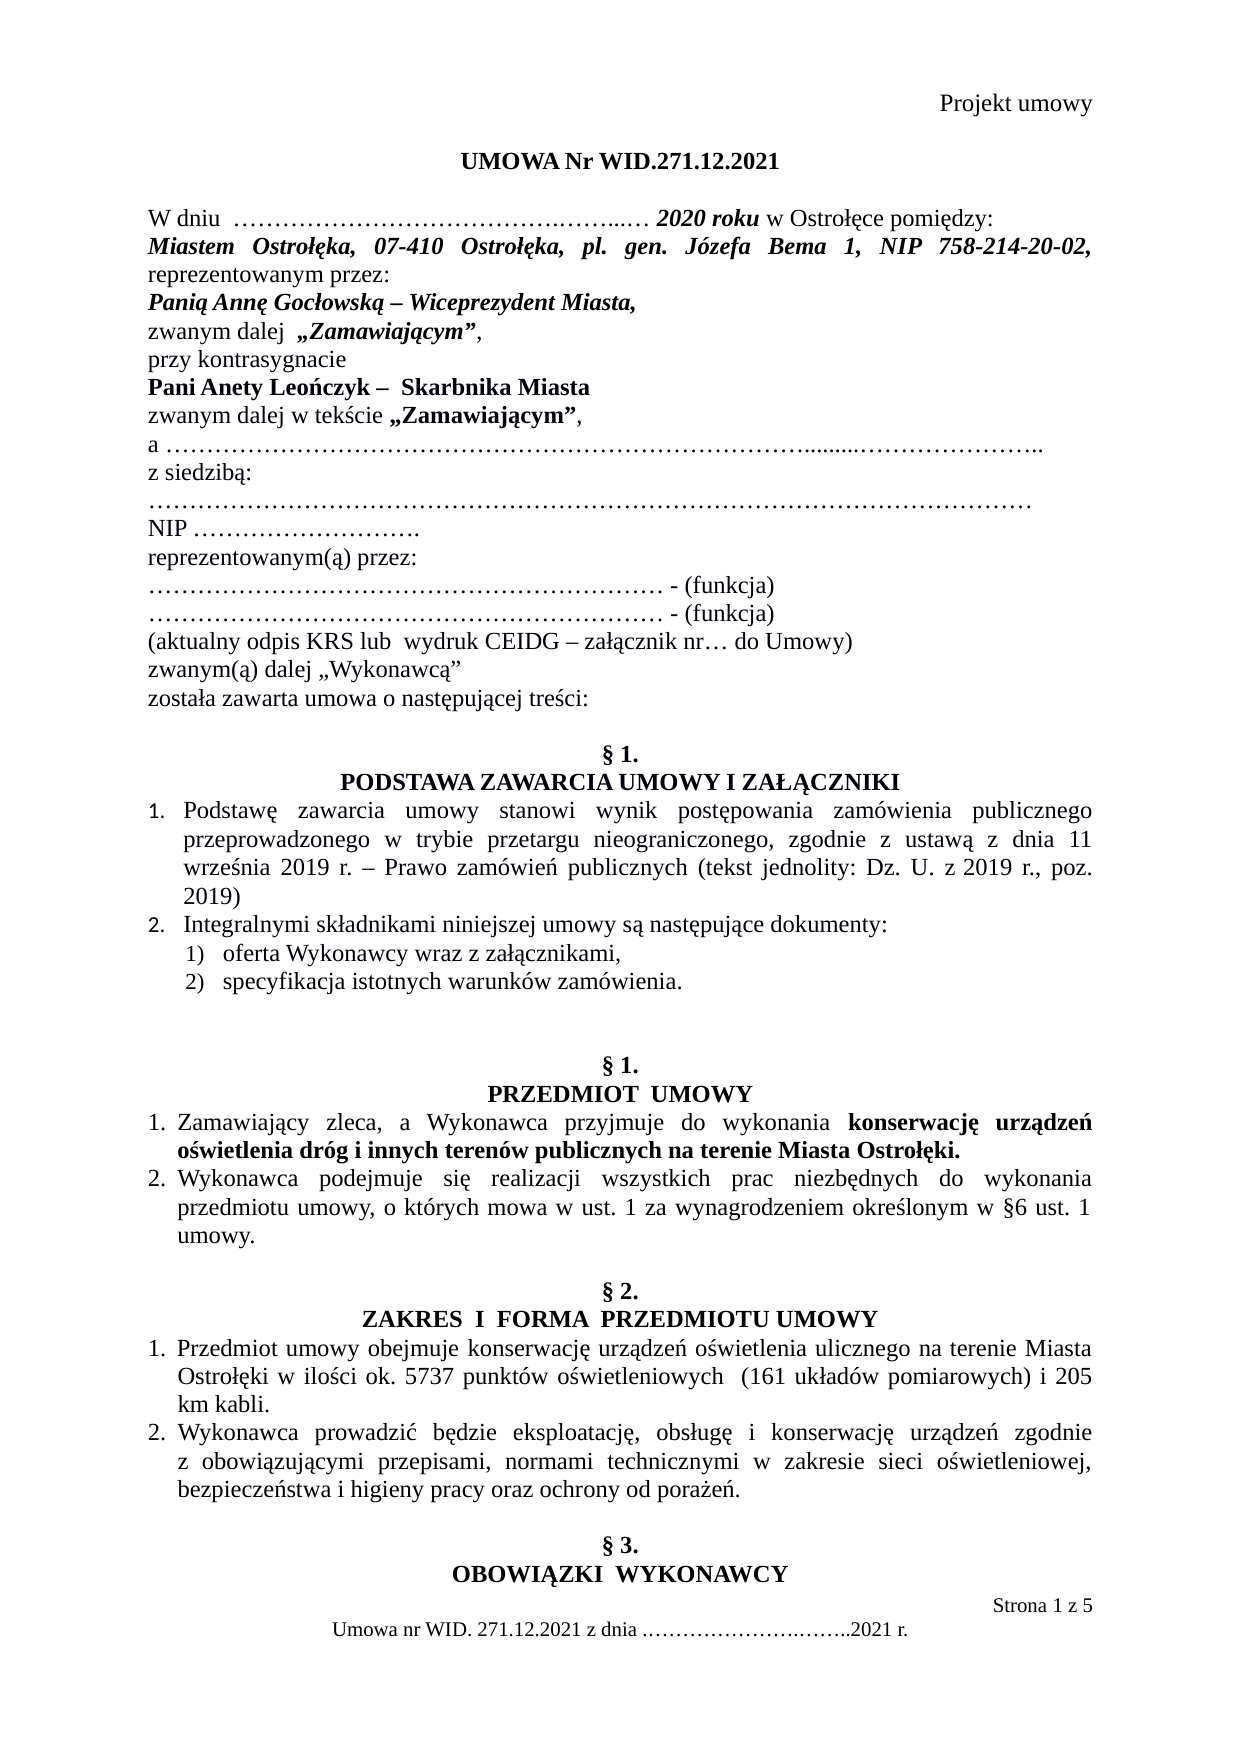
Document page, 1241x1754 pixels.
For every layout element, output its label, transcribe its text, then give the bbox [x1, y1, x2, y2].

text Miastem Ostrołęka, 07-410 Ostrołęka, pl. gen. Józefa Bema 1, NIP 758-214-20-02, reprezentowanym przez: [148, 231, 1093, 288]
list Przedmiot umowy obejmuje konserwację urządzeń oświetlenia ulicznego na terenie Miasta Ostrołęki w ilości ok. 5737 punktów oświetleniowych (161 układów pomiarowych) i 205 km kabli. [148, 1333, 1093, 1418]
list Podstawę zawarcia umowy stanowi wynik postępowania zamówienia publicznego przeprowadzonego w trybie przetargu nieograniczonego, zgodnie z ustawą z dnia 11 września 2019 r. – Prawo zamówień publicznych (tekst jednolity: Dz. U. z 2019 r., poz. 2019) [148, 796, 1093, 909]
text Pani Anety Leończyk – Skarbnika Miasta [148, 373, 1093, 401]
text została zawarta umowa o następującej treści: [148, 683, 1093, 711]
text reprezentowanym(ą) przez: [148, 542, 1093, 570]
text Panią Annę Gocłowską – Wiceprezydent Miasta, [148, 288, 1093, 316]
text ZAKRES I FORMA PRZEDMIOTU UMOWY [148, 1305, 1093, 1333]
text § 2. [148, 1277, 1093, 1305]
list specyfikacja istotnych warunków zamówienia. [185, 966, 1093, 994]
text a …………………………………………………………………….........………………….. [148, 429, 1093, 457]
text zwanym(ą) dalej „Wykonawcą” [148, 655, 1093, 683]
text zwanym dalej w tekście „Zamawiającym”, [148, 401, 1093, 429]
list Wykonawca prowadzić będzie eksploatację, obsługę i konserwację urządzeń zgodnie z obowiązującymi przepisami, normami technicznymi w zakresie sieci oświetleniowej, bezpieczeństwa i higieny pracy oraz ochrony od porażeń. [148, 1418, 1093, 1503]
text § 3. [148, 1531, 1093, 1559]
list Zamawiający zleca, a Wykonawca przyjmuje do wykonania konserwację urządzeń oświetlenia dróg i innych terenów publicznych na terenie Miasta Ostrołęki. [148, 1107, 1093, 1164]
text przy kontrasygnacie [148, 344, 1093, 373]
text PODSTAWA ZAWARCIA UMOWY I ZAŁĄCZNIKI [148, 768, 1093, 796]
text zwanym dalej „Zamawiającym”, [148, 316, 1093, 344]
text W dniu ………………………………….……...… 2020 roku w Ostrołęce pomiędzy: [148, 203, 1093, 231]
text NIP ………………………. [148, 514, 1093, 542]
list oferta Wykonawcy wraz z załącznikami, [185, 938, 1093, 966]
text ……………………………………………………… - (funkcja) [148, 570, 1093, 598]
text § 1. [148, 739, 1093, 768]
list Wykonawca podejmuje się realizacji wszystkich prac niezbędnych do wykonania przedmiotu umowy, o których mowa w ust. 1 za wynagrodzeniem określonym w §6 ust. 1 umowy. [148, 1164, 1093, 1248]
text (aktualny odpis KRS lub wydruk CEIDG – załącznik nr… do Umowy) [148, 627, 1093, 655]
text § 1. [148, 1051, 1093, 1079]
text z siedzibą: ……………………………………………………………………………………………… [148, 457, 1093, 514]
text OBOWIĄZKI WYKONAWCY [148, 1559, 1093, 1587]
text ……………………………………………………… - (funkcja) [148, 598, 1093, 627]
list Integralnymi składnikami niniejszej umowy są następujące dokumenty: [148, 909, 1093, 938]
text PRZEDMIOT UMOWY [148, 1079, 1093, 1107]
text UMOWA Nr WID.271.12.2021 [148, 147, 1093, 175]
